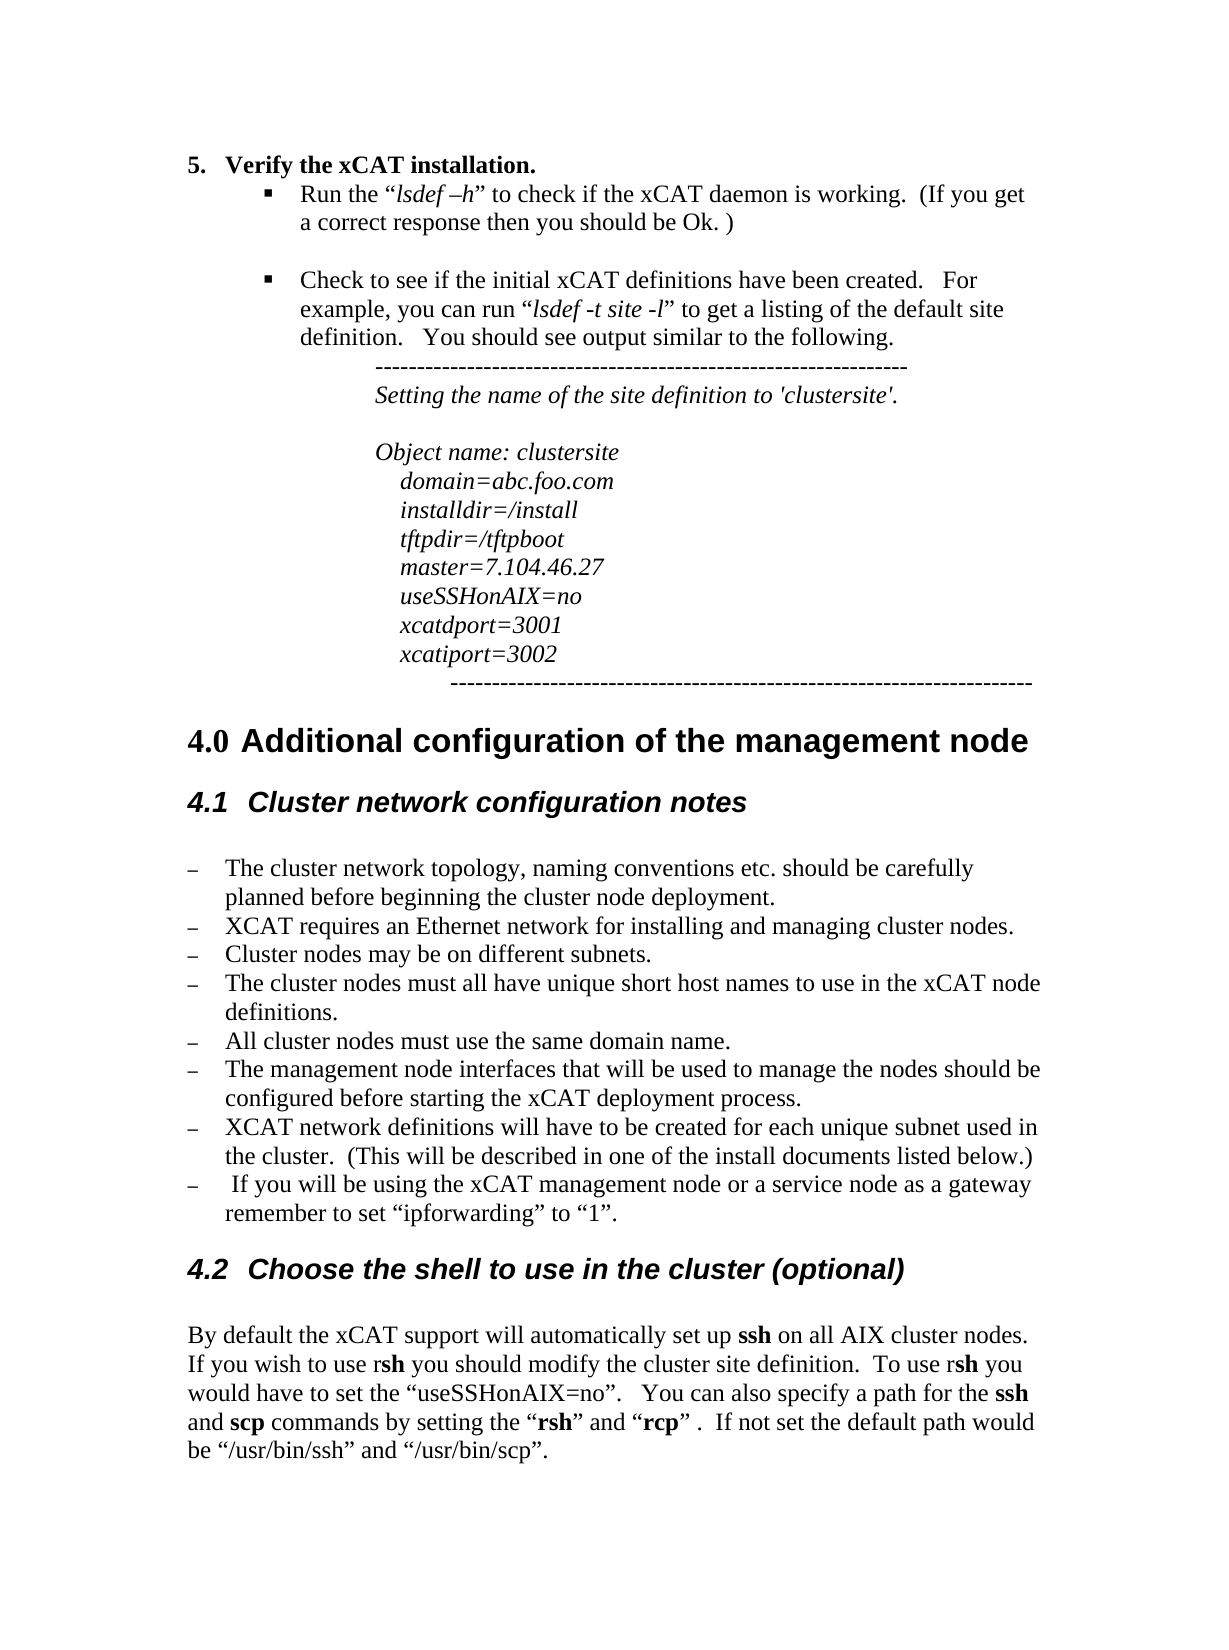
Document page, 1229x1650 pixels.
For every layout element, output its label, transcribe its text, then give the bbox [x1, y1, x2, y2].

subtitle Additional configuration of the management node [187, 721, 1041, 760]
list If you will be using the xCAT management node or a service node as a gateway remember to set “ipforwarding” to “1”. [187, 1169, 1041, 1227]
list domain=abc.foo.com [337, 466, 1041, 495]
subtitle Choose the shell to use in the cluster (optional) [187, 1252, 1041, 1286]
list The cluster nodes must all have unique short host names to use in the xCAT node definitions. [187, 968, 1041, 1026]
list XCAT requires an Ethernet network for installing and managing cluster nodes. [187, 911, 1041, 939]
list installdir=/install [337, 495, 1041, 524]
list tftpdir=/tftpboot [337, 524, 1041, 552]
list xcatiport=3002 [337, 639, 1041, 667]
list master=7.104.46.27 [337, 552, 1041, 581]
list ---------------------------------------------------------------- [337, 351, 1041, 380]
list Verify the xCAT installation. [187, 150, 1041, 179]
list Setting the name of the site definition to 'clustersite'. [337, 380, 1041, 409]
list The management node interfaces that will be used to manage the nodes should be configured before starting the xCAT deployment process. [187, 1054, 1041, 1112]
subtitle Cluster network configuration notes [187, 785, 1041, 818]
list ---------------------------------------------------------------------- [187, 667, 1041, 696]
list Cluster nodes may be on different subnets. [187, 939, 1041, 968]
list XCAT network definitions will have to be created for each unique subnet used in the cluster. (This will be described in one of the install documents listed below.) [187, 1112, 1041, 1169]
list All cluster nodes must use the same domain name. [187, 1026, 1041, 1054]
list Run the “lsdef –h” to check if the xCAT daemon is working. (If you get a correct response then you should be Ok. ) [262, 179, 1041, 236]
list The cluster network topology, naming conventions etc. should be carefully planned before beginning the cluster node deployment. [187, 853, 1041, 911]
list xcatdport=3001 [337, 610, 1041, 639]
list Object name: clustersite [337, 437, 1041, 466]
list Check to see if the initial xCAT definitions have been created. For example, you can run “lsdef -t site -l” to get a listing of the default site definition. You should see output similar to the following. [262, 265, 1041, 351]
list useSSHonAIX=no [337, 581, 1041, 610]
text By default the xCAT support will automatically set up ssh on all AIX cluster nodes. If you wish to use rsh you should modify the cluster site definition. To use rsh you would have to set the “useSSHonAIX=no”. You can also specify a path for the ssh and scp commands by setting the “rsh” and “rcp” . If not set the default path would be “/usr/bin/ssh” and “/usr/bin/scp”. [187, 1321, 1041, 1464]
